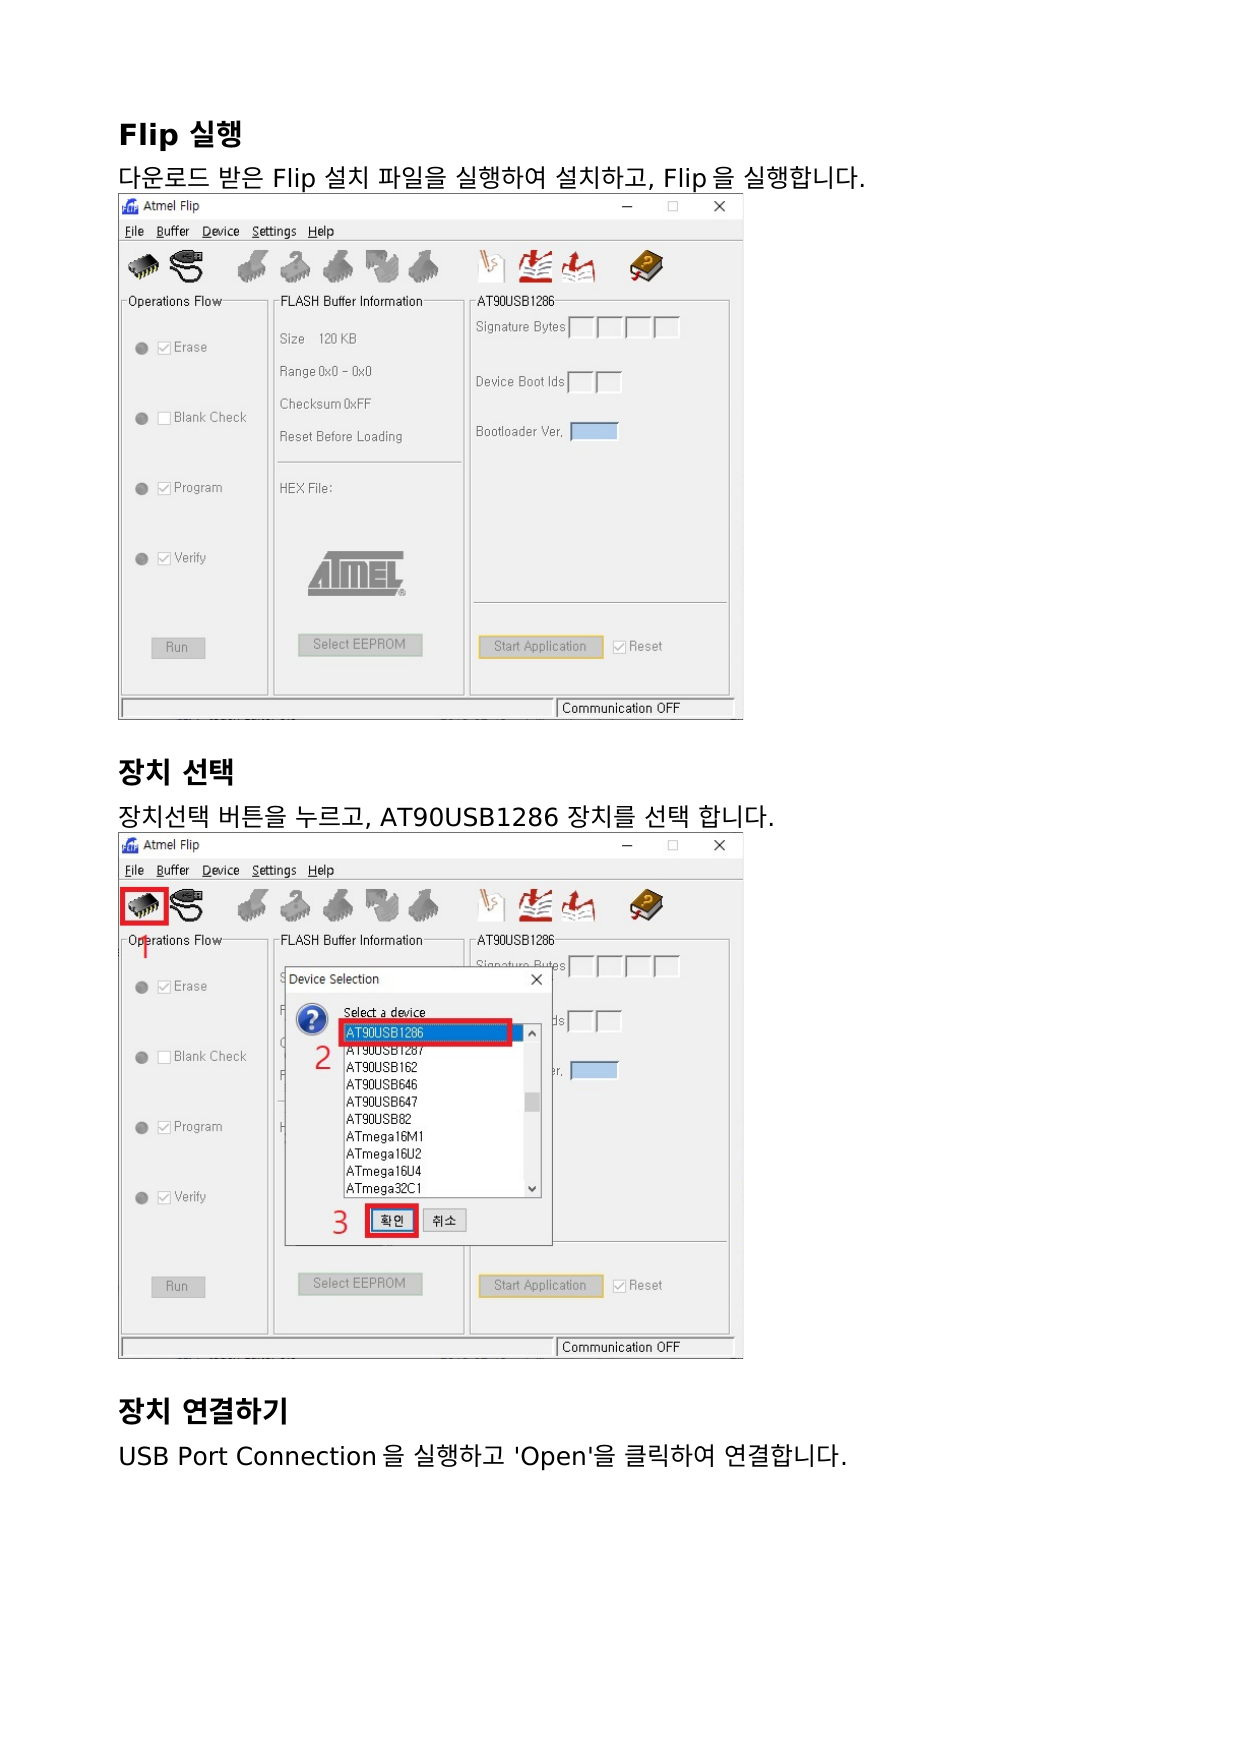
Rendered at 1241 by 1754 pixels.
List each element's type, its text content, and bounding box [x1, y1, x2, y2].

text 다운로드 받은 Flip 설치 파일을 실행하여 설치하고, Flip을 실행합니다. [118, 164, 1122, 719]
subtitle Flip 실행 [118, 118, 1122, 152]
subtitle 장치 선택 [118, 757, 1122, 791]
text 장치선택 버튼을 누르고, AT90USB1286 장치를 선택 합니다. [118, 803, 1122, 1358]
text USB Port Connection을 실행하고 'Open'을 클릭하여 연결합니다. [118, 1442, 1122, 1471]
picture [118, 193, 744, 720]
subtitle 장치 연결하기 [118, 1396, 1122, 1429]
picture [118, 832, 744, 1359]
